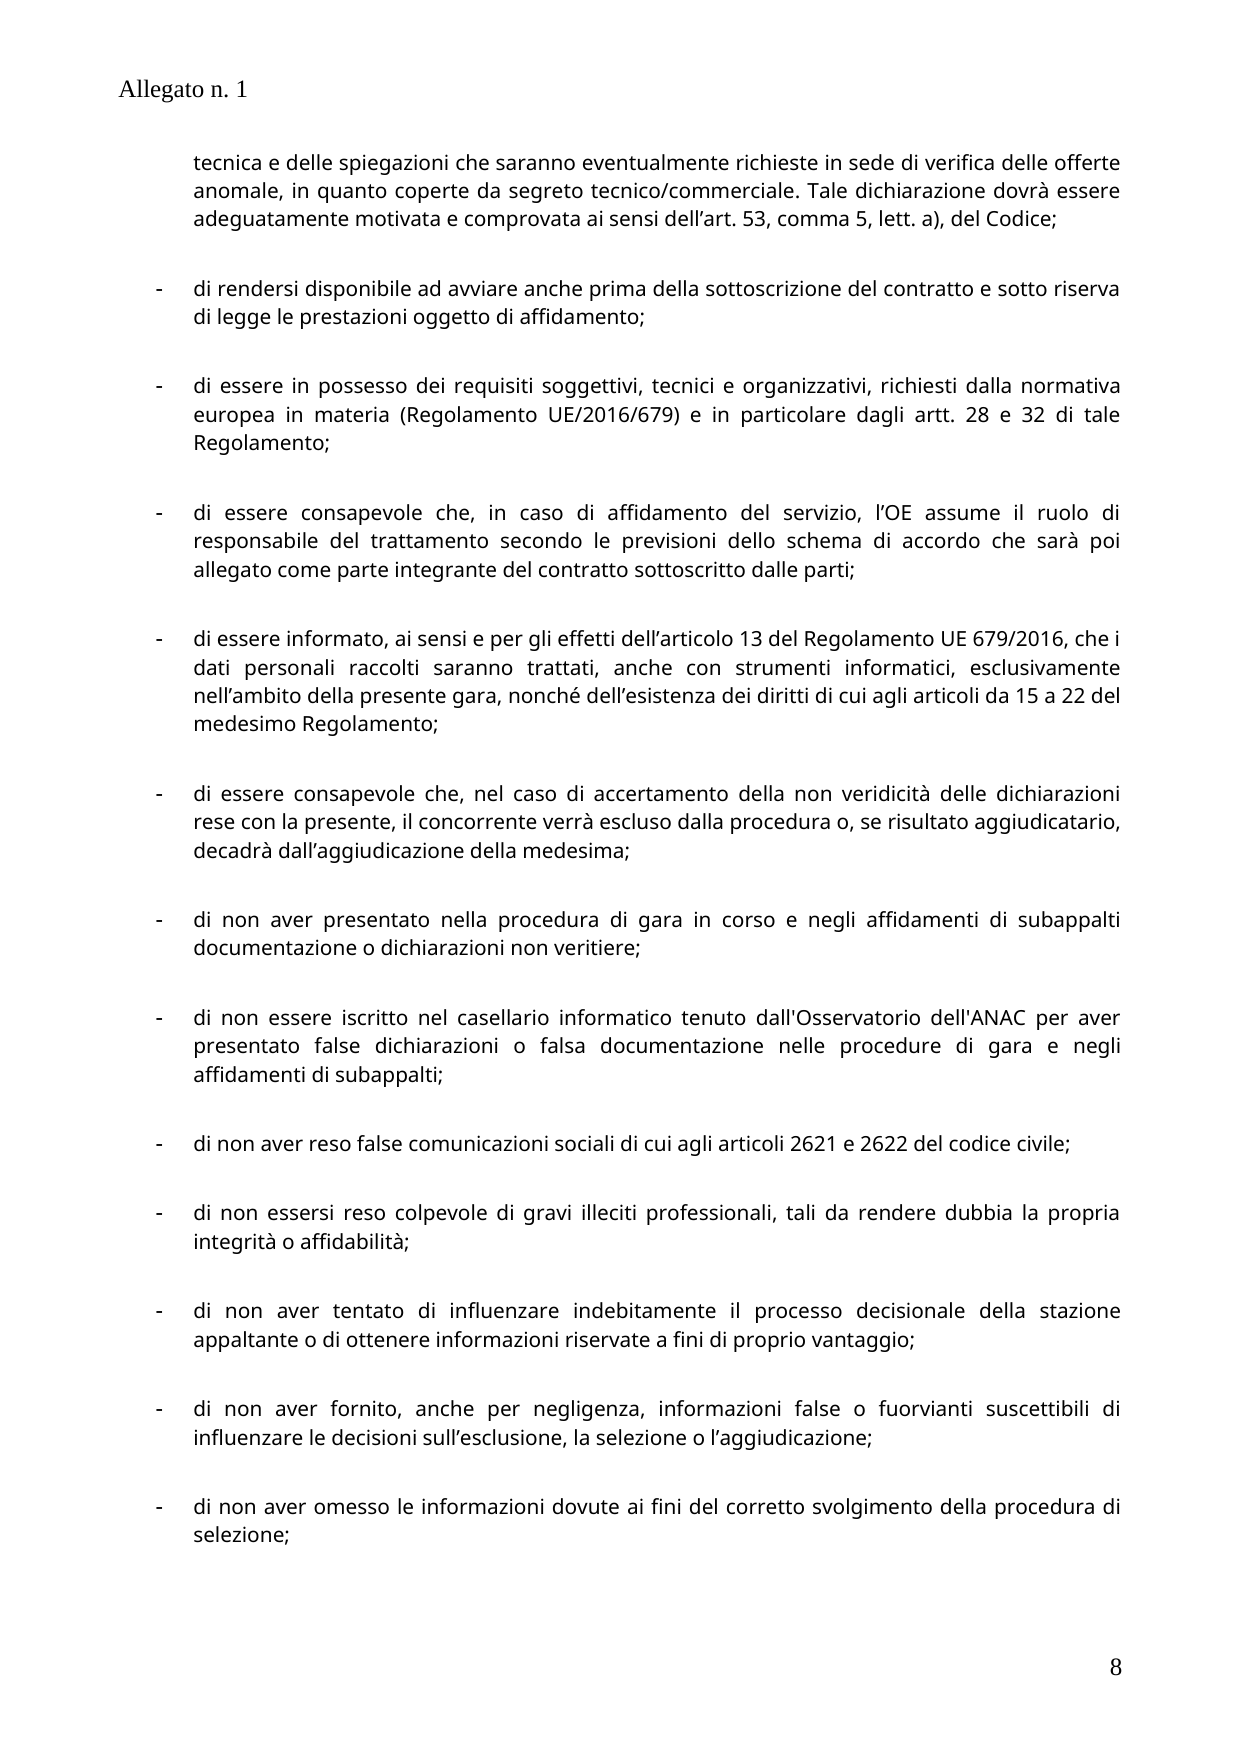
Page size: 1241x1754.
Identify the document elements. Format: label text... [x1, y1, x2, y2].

list di non aver tentato di influenzare indebitamente il processo decisionale della stazione appaltante o di ottenere informazioni riservate a fini di proprio vantaggio; [156, 1296, 1122, 1353]
list di non aver omesso le informazioni dovute ai fini del corretto svolgimento della procedura di selezione; [156, 1492, 1122, 1549]
list di essere consapevole che, nel caso di accertamento della non veridicità delle dichiarazioni rese con la presente, il concorrente verrà escluso dalla procedura o, se risultato aggiudicatario, decadrà dall’aggiudicazione della medesima; [156, 779, 1122, 864]
list tecnica e delle spiegazioni che saranno eventualmente richieste in sede di verifica delle offerte anomale, in quanto coperte da segreto tecnico/commerciale. Tale dichiarazione dovrà essere adeguatamente motivata e comprovata ai sensi dell’art. 53, comma 5, lett. a), del Codice; [156, 148, 1122, 233]
list di non aver fornito, anche per negligenza, informazioni false o fuorvianti suscettibili di influenzare le decisioni sull’esclusione, la selezione o l’aggiudicazione; [156, 1394, 1122, 1451]
list di essere consapevole che, in caso di affidamento del servizio, l’OE assume il ruolo di responsabile del trattamento secondo le previsioni dello schema di accordo che sarà poi allegato come parte integrante del contratto sottoscritto dalle parti; [156, 498, 1122, 583]
list di rendersi disponibile ad avviare anche prima della sottoscrizione del contratto e sotto riserva di legge le prestazioni oggetto di affidamento; [156, 274, 1122, 331]
list di non essersi reso colpevole di gravi illeciti professionali, tali da rendere dubbia la propria integrità o affidabilità; [156, 1198, 1122, 1255]
list di non essere iscritto nel casellario informatico tenuto dall'Osservatorio dell'ANAC per aver presentato false dichiarazioni o falsa documentazione nelle procedure di gara e negli affidamenti di subappalti; [156, 1003, 1122, 1088]
list di essere informato, ai sensi e per gli effetti dell’articolo 13 del Regolamento UE 679/2016, che i dati personali raccolti saranno trattati, anche con strumenti informatici, esclusivamente nell’ambito della presente gara, nonché dell’esistenza dei diritti di cui agli articoli da 15 a 22 del medesimo Regolamento; [156, 624, 1122, 738]
list di essere in possesso dei requisiti soggettivi, tecnici e organizzativi, richiesti dalla normativa europea in materia (Regolamento UE/2016/679) e in particolare dagli artt. 28 e 32 di tale Regolamento; [156, 372, 1122, 457]
list di non aver reso false comunicazioni sociali di cui agli articoli 2621 e 2622 del codice civile; [156, 1129, 1122, 1158]
list di non aver presentato nella procedura di gara in corso e negli affidamenti di subappalti documentazione o dichiarazioni non veritiere; [156, 905, 1122, 962]
